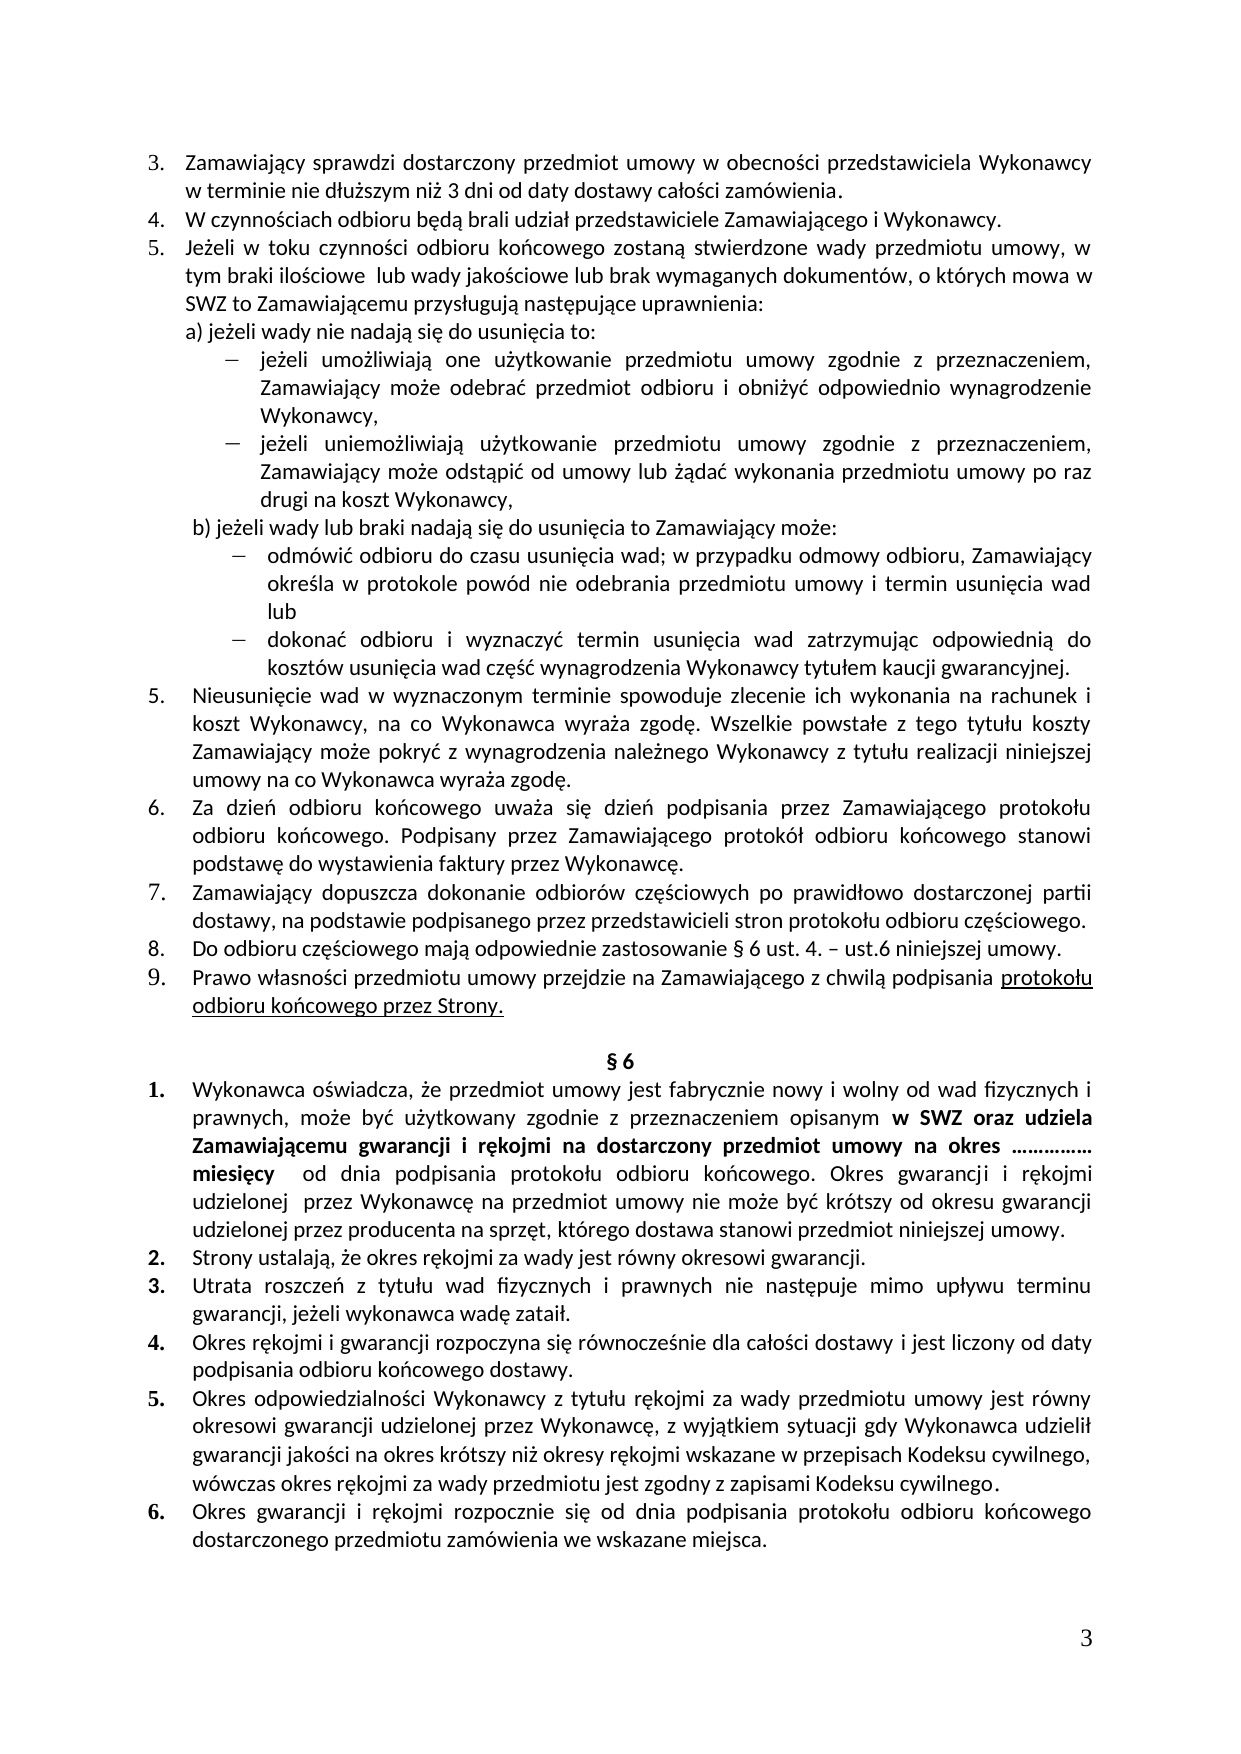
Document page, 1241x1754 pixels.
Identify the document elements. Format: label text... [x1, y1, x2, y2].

text a) jeżeli wady nie nadają się do usunięcia to: [148, 317, 1093, 345]
list Okres odpowiedzialności Wykonawcy z tytułu rękojmi za wady przedmiotu umowy jest równy okresowi gwarancji udzielonej przez Wykonawcę, z wyjątkiem sytuacji gdy Wykonawca udzielił gwarancji jakości na okres krótszy niż okresy rękojmi wskazane w przepisach Kodeksu cywilnego, wówczas okres rękojmi za wady przedmiotu jest zgodny z zapisami Kodeksu cywilnego. [148, 1384, 1093, 1497]
list Okres gwarancji i rękojmi rozpocznie się od dnia podpisania protokołu odbioru końcowego dostarczonego przedmiotu zamówienia we wskazane miejsca. [148, 1497, 1093, 1553]
list Za dzień odbioru końcowego uważa się dzień podpisania przez Zamawiającego protokołu odbioru końcowego. Podpisany przez Zamawiającego protokół odbioru końcowego stanowi podstawę do wystawienia faktury przez Wykonawcę. [148, 793, 1093, 877]
list Utrata roszczeń z tytułu wad fizycznych i prawnych nie następuje mimo upływu terminu gwarancji, jeżeli wykonawca wadę zataił. [148, 1272, 1093, 1328]
list jeżeli uniemożliwiają użytkowanie przedmiotu umowy zgodnie z przeznaczeniem, Zamawiający może odstąpić od umowy lub żądać wykonania przedmiotu umowy po raz drugi na koszt Wykonawcy, [223, 429, 1093, 513]
list Do odbioru częściowego mają odpowiednie zastosowanie § 6 ust. 4. – ust.6 niniejszej umowy. [148, 934, 1093, 962]
list Nieusunięcie wad w wyznaczonym terminie spowoduje zlecenie ich wykonania na rachunek i koszt Wykonawcy, na co Wykonawca wyraża zgodę. Wszelkie powstałe z tego tytułu koszty Zamawiający może pokryć z wynagrodzenia należnego Wykonawcy z tytułu realizacji niniejszej umowy na co Wykonawca wyraża zgodę. [148, 681, 1093, 793]
text § 6 [148, 1047, 1093, 1075]
text b) jeżeli wady lub braki nadają się do usunięcia to Zamawiający może: [148, 513, 1093, 541]
list jeżeli umożliwiają one użytkowanie przedmiotu umowy zgodnie z przeznaczeniem, Zamawiający może odebrać przedmiot odbioru i obniżyć odpowiednio wynagrodzenie Wykonawcy, [223, 345, 1093, 429]
list Zamawiający dopuszcza dokonanie odbiorów częściowych po prawidłowo dostarczonej partii dostawy, na podstawie podpisanego przez przedstawicieli stron protokołu odbioru częściowego. [148, 877, 1093, 934]
list odmówić odbioru do czasu usunięcia wad; w przypadku odmowy odbioru, Zamawiający określa w protokole powód nie odebrania przedmiotu umowy i termin usunięcia wad lub [229, 541, 1093, 625]
list Prawo własności przedmiotu umowy przejdzie na Zamawiającego z chwilą podpisania protokołu odbioru końcowego przez Strony. [148, 962, 1093, 1019]
list dokonać odbioru i wyznaczyć termin usunięcia wad zatrzymując odpowiednią do kosztów usunięcia wad część wynagrodzenia Wykonawcy tytułem kaucji gwarancyjnej. [229, 625, 1093, 681]
list Jeżeli w toku czynności odbioru końcowego zostaną stwierdzone wady przedmiotu umowy, w tym braki ilościowe lub wady jakościowe lub brak wymaganych dokumentów, o których mowa w SWZ to Zamawiającemu przysługują następujące uprawnienia: [148, 233, 1093, 317]
list Okres rękojmi i gwarancji rozpoczyna się równocześnie dla całości dostawy i jest liczony od daty podpisania odbioru końcowego dostawy. [148, 1328, 1093, 1384]
list Strony ustalają, że okres rękojmi za wady jest równy okresowi gwarancji. [148, 1243, 1093, 1272]
list Wykonawca oświadcza, że przedmiot umowy jest fabrycznie nowy i wolny od wad fizycznych i prawnych, może być użytkowany zgodnie z przeznaczeniem opisanym w SWZ oraz udziela Zamawiającemu gwarancji i rękojmi na dostarczony przedmiot umowy na okres …………… miesięcy od dnia podpisania protokołu odbioru końcowego. Okres gwarancji i rękojmi udzielonej przez Wykonawcę na przedmiot umowy nie może być krótszy od okresu gwarancji udzielonej przez producenta na sprzęt, którego dostawa stanowi przedmiot niniejszej umowy. [148, 1075, 1093, 1243]
list Zamawiający sprawdzi dostarczony przedmiot umowy w obecności przedstawiciela Wykonawcy w terminie nie dłuższym niż 3 dni od daty dostawy całości zamówienia. [148, 148, 1093, 205]
list W czynnościach odbioru będą brali udział przedstawiciele Zamawiającego i Wykonawcy. [148, 205, 1093, 233]
